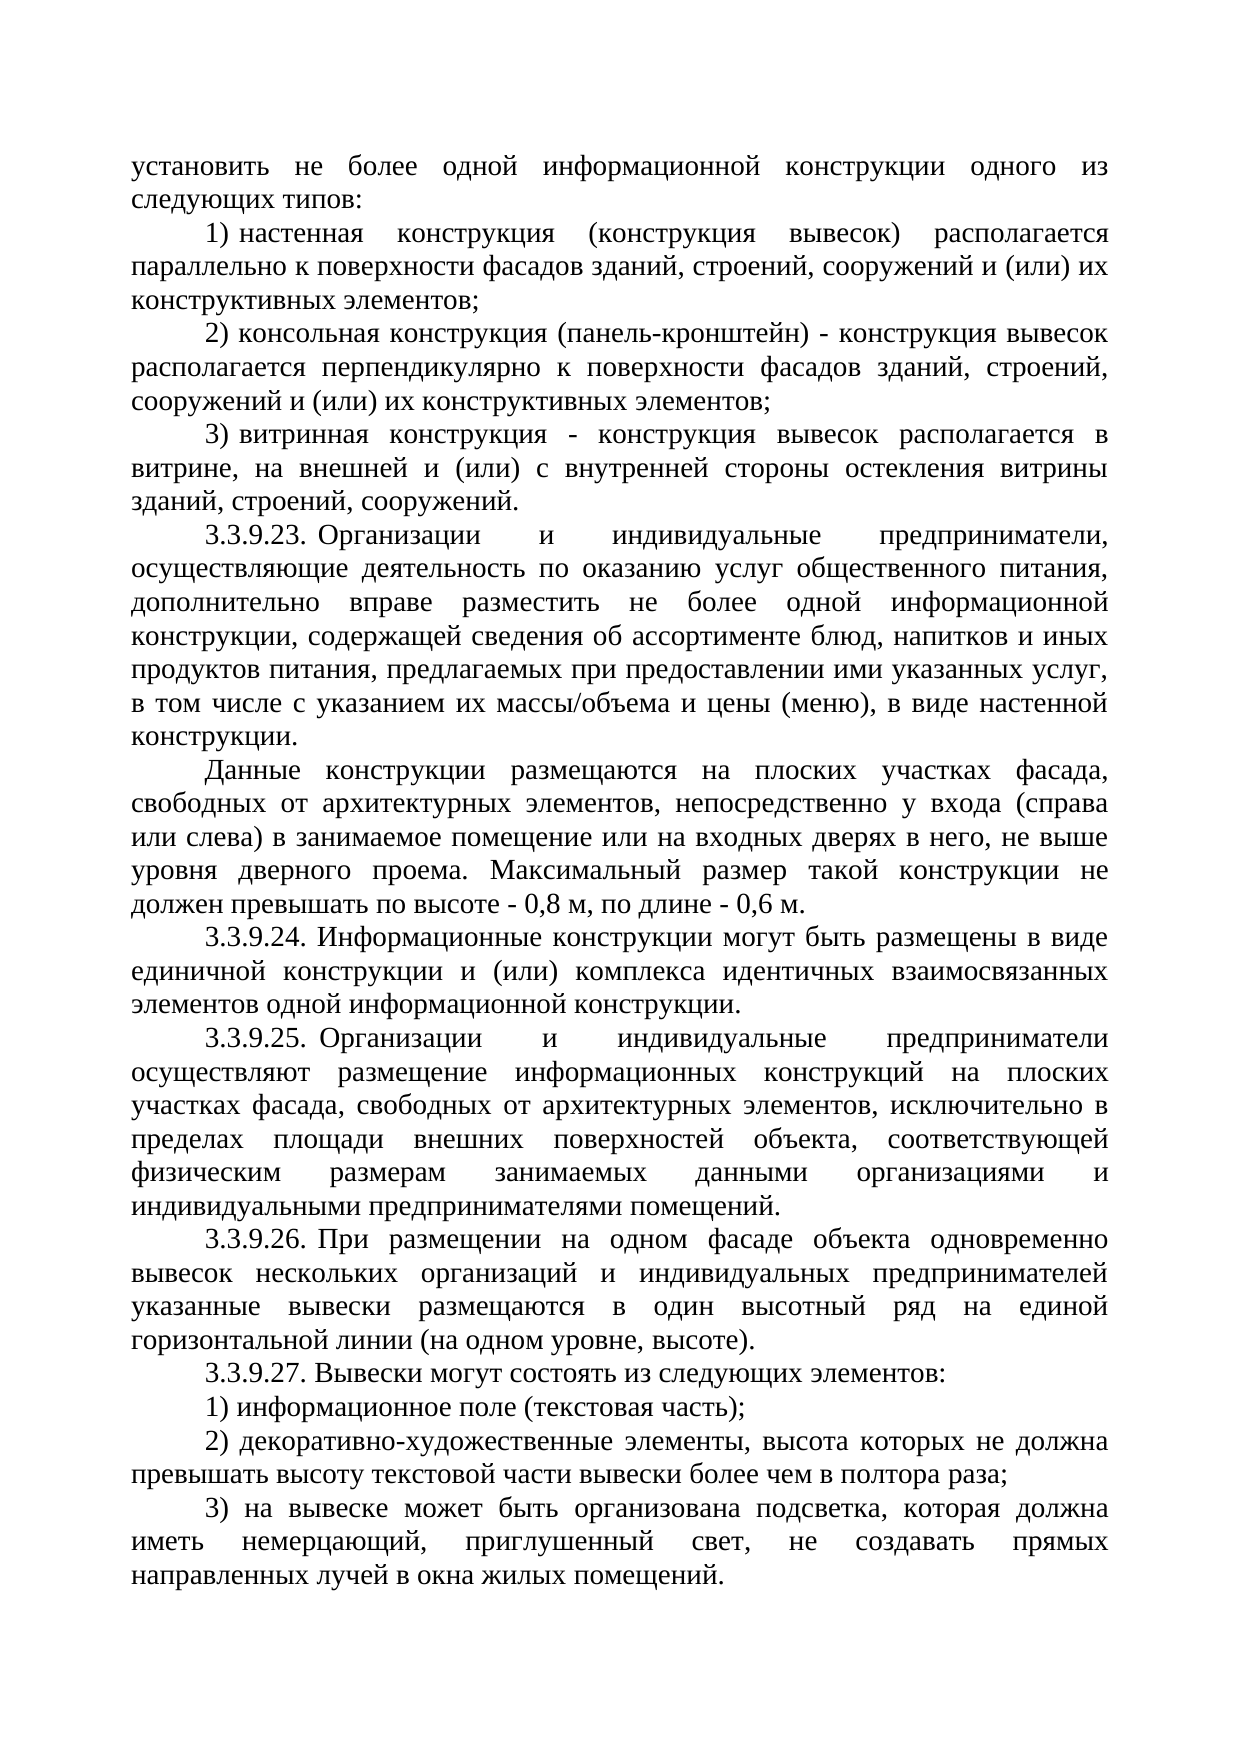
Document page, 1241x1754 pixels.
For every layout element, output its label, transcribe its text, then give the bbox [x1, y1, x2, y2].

list Вывески могут состоять из следующих элементов: [204, 1356, 1122, 1389]
text Данные конструкции размещаются на плоских участках фасада, свободных от архитектурных элементов, непосредственно у входа (справа или слева) в занимаемое помещение или на входных дверях в него, не выше уровня дверного проема. Максимальный размер такой конструкции не должен превышать по высоте - 0,8 м, по длине - 0,6 м. [131, 752, 1109, 919]
list декоративно-художественные элементы, высота которых не должна превышать высоту текстовой части вывески более чем в полтора раза; [131, 1423, 1109, 1490]
list витринная конструкция - конструкция вывесок располагается в витрине, на внешней и (или) с внутренней стороны остекления витрины зданий, строений, сооружений. [131, 416, 1109, 517]
list Организации и индивидуальные предприниматели осуществляют размещение информационных конструкций на плоских участках фасада, свободных от архитектурных элементов, исключительно в пределах площади внешних поверхностей объекта, соответствующей физическим размерам занимаемых данными организациями и индивидуальными предпринимателями помещений. [131, 1020, 1109, 1221]
list информационное поле (текстовая часть); [131, 1389, 1122, 1423]
list установить не более одной информационной конструкции одного из следующих типов: [131, 148, 1109, 215]
list консольная конструкция (панель-кронштейн) - конструкция вывесок располагается перпендикулярно к поверхности фасадов зданий, строений, сооружений и (или) их конструктивных элементов; [131, 316, 1109, 416]
list Информационные конструкции могут быть размещены в виде единичной конструкции и (или) комплекса идентичных взаимосвязанных элементов одной информационной конструкции. [131, 919, 1109, 1020]
list При размещении на одном фасаде объекта одновременно вывесок нескольких организаций и индивидуальных предпринимателей указанные вывески размещаются в один высотный ряд на единой горизонтальной линии (на одном уровне, высоте). [131, 1221, 1109, 1356]
list настенная конструкция (конструкция вывесок) располагается параллельно к поверхности фасадов зданий, строений, сооружений и (или) их конструктивных элементов; [131, 215, 1109, 315]
list Организации и индивидуальные предприниматели, осуществляющие деятельность по оказанию услуг общественного питания, дополнительно вправе разместить не более одной информационной конструкции, содержащей сведения об ассортименте блюд, напитков и иных продуктов питания, предлагаемых при предоставлении ими указанных услуг, в том числе с указанием их массы/объема и цены (меню), в виде настенной конструкции. [131, 517, 1109, 752]
list на вывеске может быть организована подсветка, которая должна иметь немерцающий, приглушенный свет, не создавать прямых направленных лучей в окна жилых помещений. [131, 1490, 1109, 1591]
